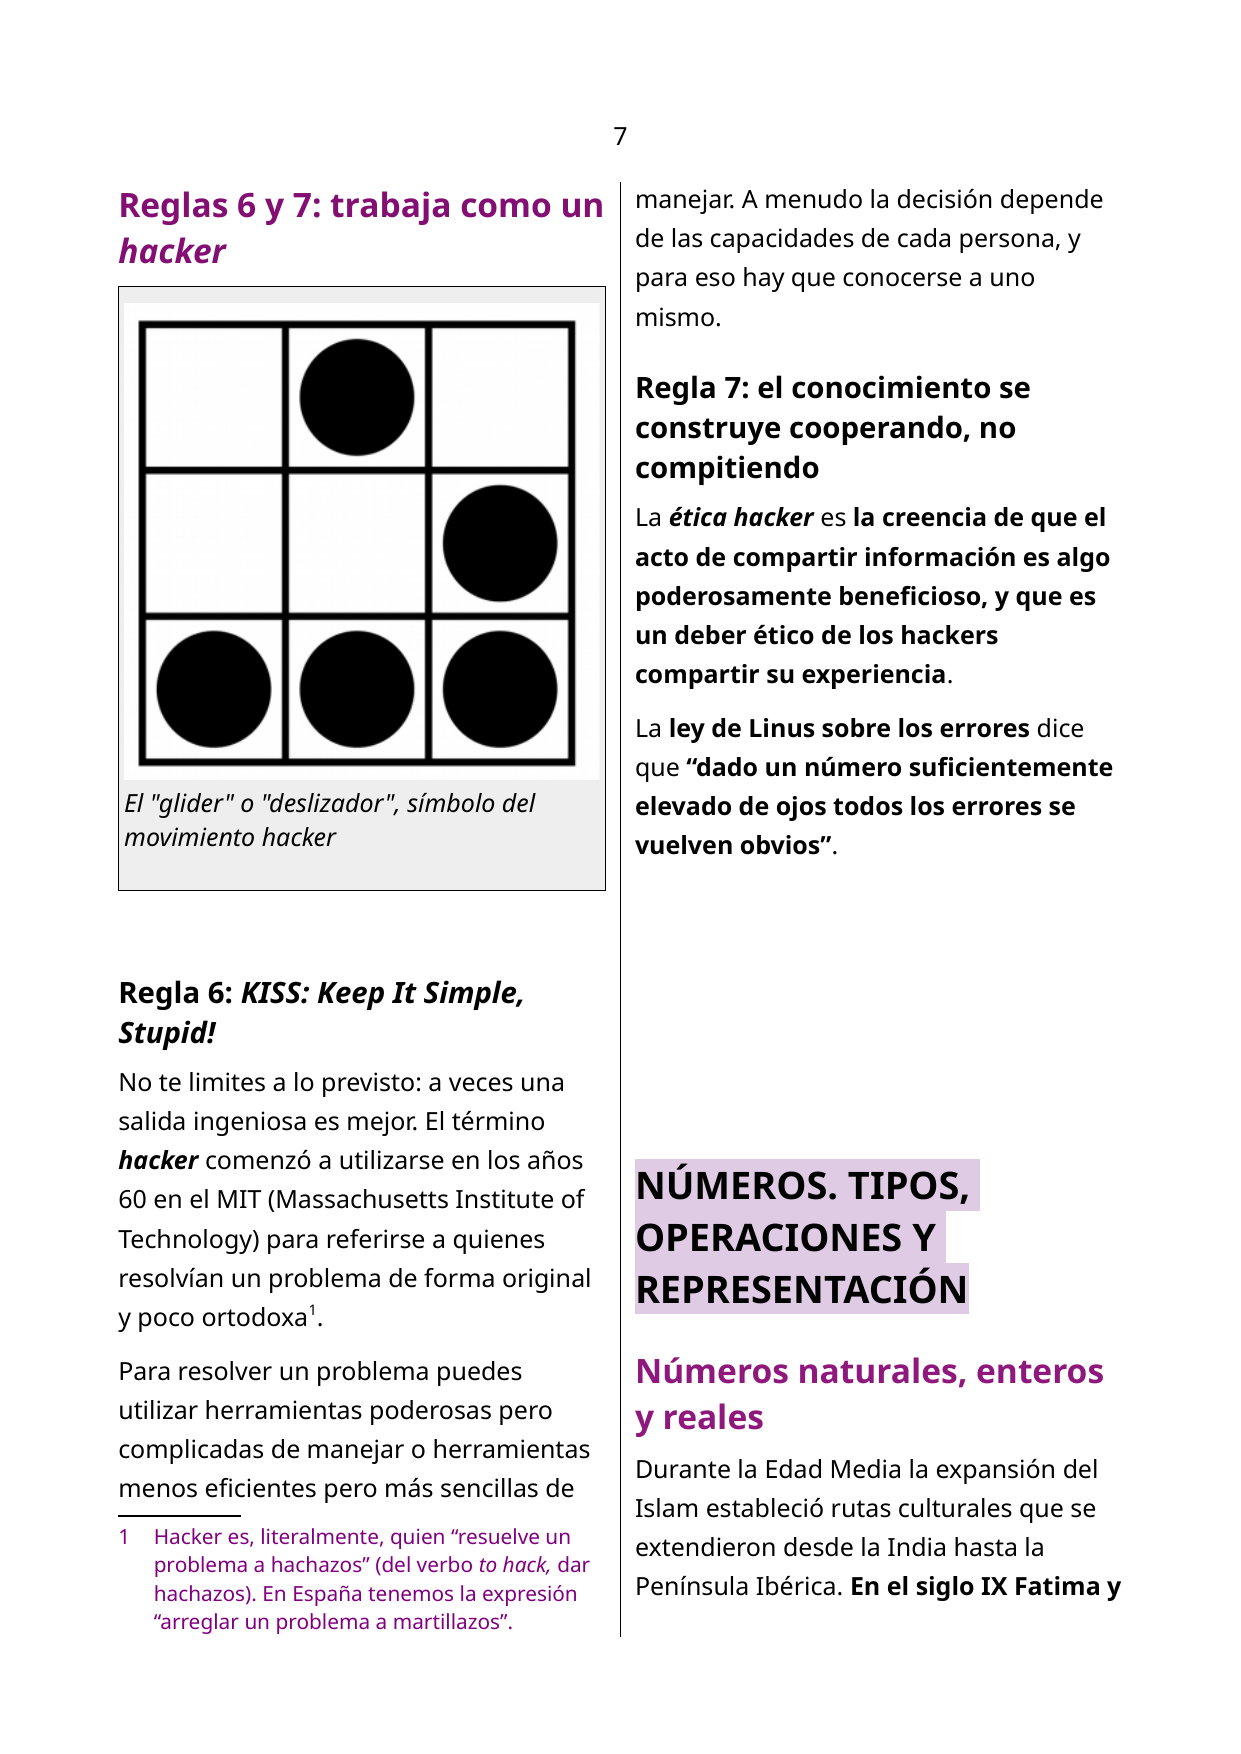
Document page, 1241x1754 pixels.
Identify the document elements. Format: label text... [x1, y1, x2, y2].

subtitle Números naturales, enteros y reales [635, 1348, 1122, 1439]
text Durante la Edad Media la expansión del Islam estableció rutas culturales que se extendieron desde la India hasta la Península Ibérica. En el siglo IX Fatima y [635, 1452, 1122, 1603]
subtitle Reglas 6 y 7: trabaja como un hacker [118, 182, 605, 273]
table_header [119, 287, 605, 890]
text No te limites a lo previsto: a veces una salida ingeniosa es mejor. El término hacker comenzó a utilizarse en los años 60 en el MIT (Massachusetts Institute of Technology) para referirse a quienes resolvían un problema de forma original y poco ortodoxa. [118, 1064, 605, 1334]
text La ley de Linus sobre los errores dice que “dado un número suficientemente elevado de ojos todos los errores se vuelven obvios”. [635, 710, 1122, 862]
text La ética hacker es la creencia de que el acto de compartir información es algo poderosamente beneficioso, y que es un deber ético de los hackers compartir su experiencia. [635, 500, 1122, 691]
subtitle Regla 6: KISS: Keep It Simple, Stupid! [118, 972, 605, 1052]
text manejar. A menudo la decisión depende de las capacidades de cada persona, y para eso hay que conocerse a uno mismo. [635, 182, 1122, 333]
subtitle NÚMEROS. TIPOS, OPERACIONES Y REPRESENTACIÓN [635, 1159, 1122, 1314]
text Para resolver un problema puedes utilizar herramientas poderosas pero complicadas de manejar o herramientas menos eficientes pero más sencillas de [118, 1353, 605, 1505]
picture [123, 303, 600, 780]
text Hacker es, literalmente, quien “resuelve un problema a hachazos” (del verbo to hack, dar hachazos). En España tenemos la expresión “arreglar un problema a martillazos”. [118, 1522, 605, 1636]
subtitle Regla 7: el conocimiento se construye cooperando, no compitiendo [635, 367, 1122, 487]
